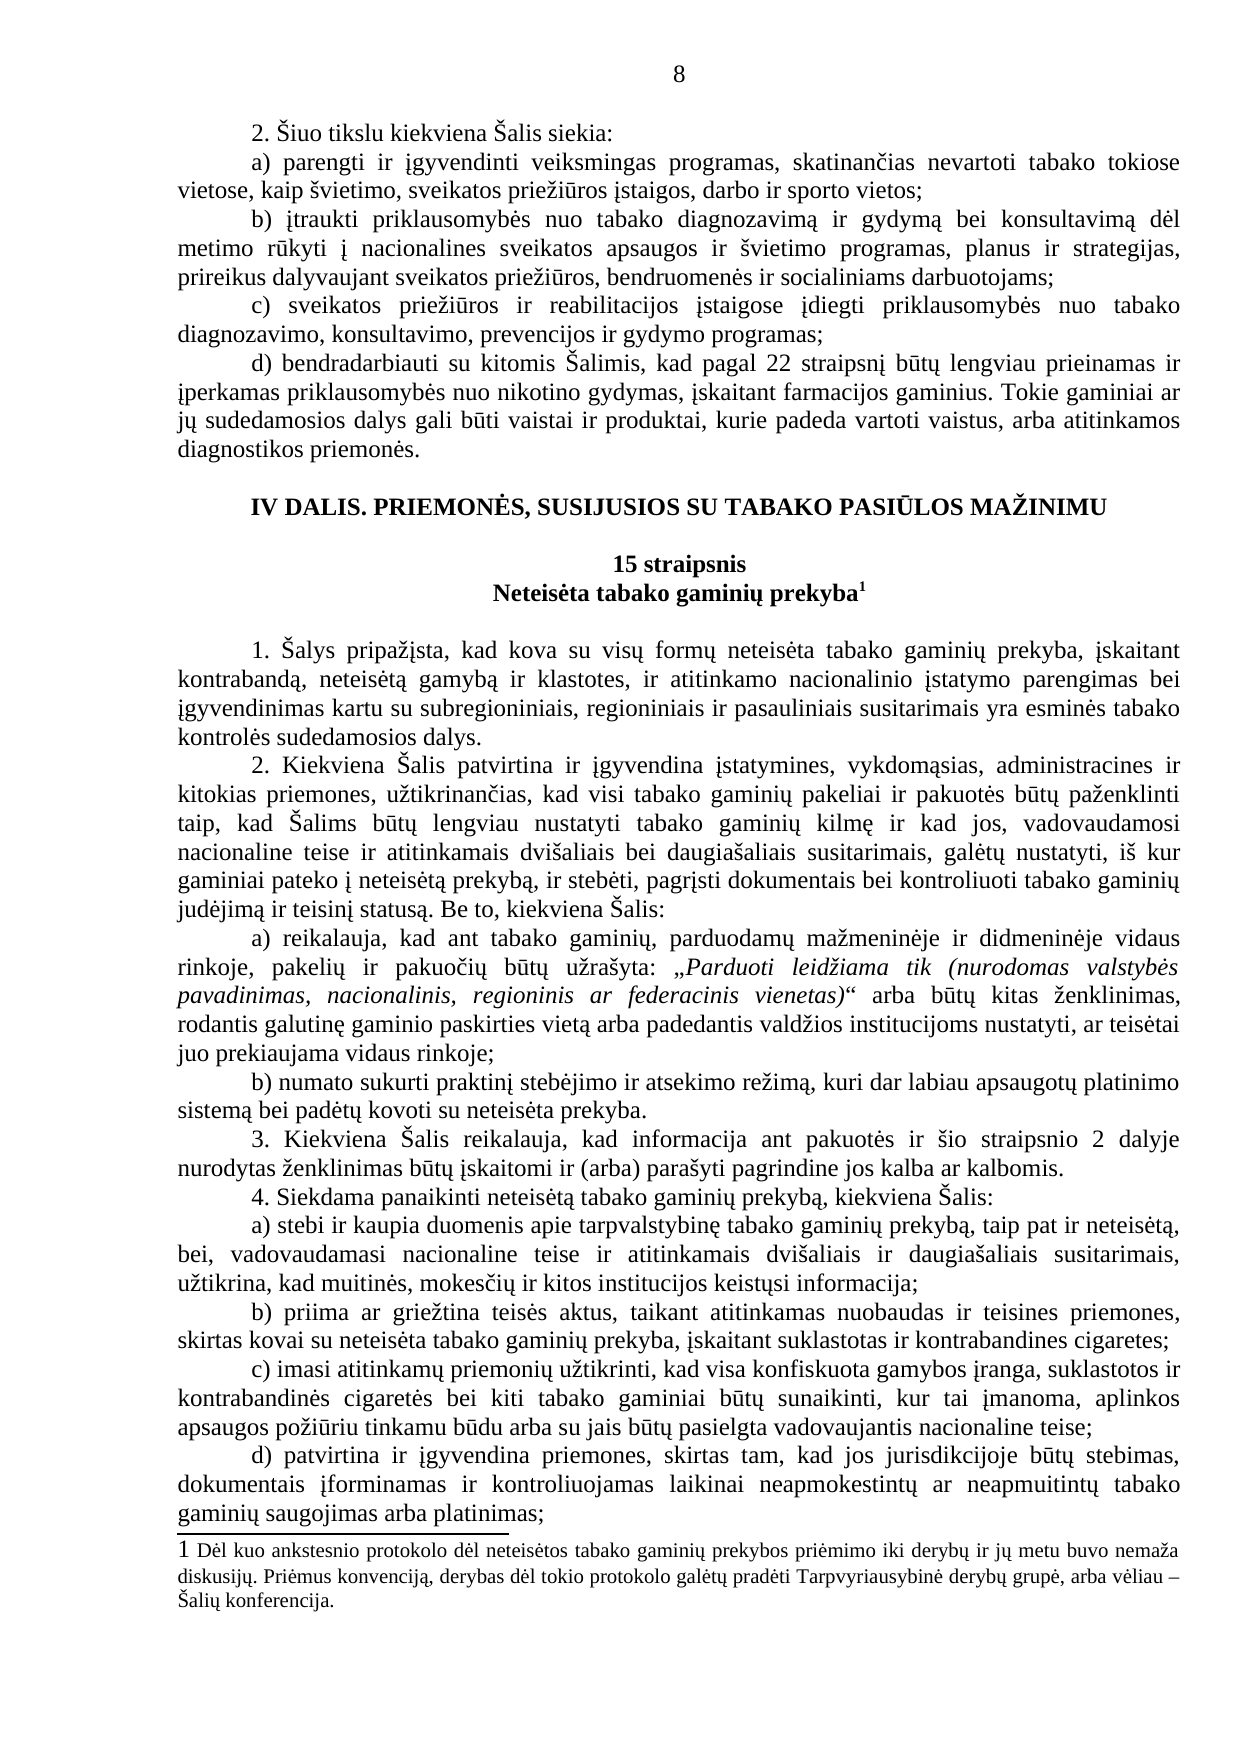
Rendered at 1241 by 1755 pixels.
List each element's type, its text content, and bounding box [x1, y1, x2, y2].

text 2. Šiuo tikslu kiekviena Šalis siekia: [177, 118, 1181, 147]
text d) patvirtina ir įgyvendina priemones, skirtas tam, kad jos jurisdikcijoje būtų stebimas, dokumentais įforminamas ir kontroliuojamas laikinai neapmokestintų ar neapmuitintų tabako gaminių saugojimas arba platinimas; [177, 1441, 1181, 1527]
text 4. Siekdama panaikinti neteisėtą tabako gaminių prekybą, kiekviena Šalis: [177, 1182, 1181, 1211]
text b) įtraukti priklausomybės nuo tabako diagnozavimą ir gydymą bei konsultavimą dėl metimo rūkyti į nacionalines sveikatos apsaugos ir švietimo programas, planus ir strategijas, prireikus dalyvaujant sveikatos priežiūros, bendruomenės ir socialiniams darbuotojams; [177, 204, 1181, 291]
text 3. Kiekviena Šalis reikalauja, kad informacija ant pakuotės ir šio straipsnio 2 dalyje nurodytas ženklinimas būtų įskaitomi ir (arba) parašyti pagrindine jos kalba ar kalbomis. [177, 1124, 1181, 1182]
text 2. Kiekviena Šalis patvirtina ir įgyvendina įstatymines, vykdomąsias, administracines ir kitokias priemones, užtikrinančias, kad visi tabako gaminių pakeliai ir pakuotės būtų paženklinti taip, kad Šalims būtų lengviau nustatyti tabako gaminių kilmę ir kad jos, vadovaudamosi nacionaline teise ir atitinkamais dvišaliais bei daugiašaliais susitarimais, galėtų nustatyti, iš kur gaminiai pateko į neteisėtą prekybą, ir stebėti, pagrįsti dokumentais bei kontroliuoti tabako gaminių judėjimą ir teisinį statusą. Be to, kiekviena Šalis: [177, 751, 1181, 923]
text Neteisėta tabako gaminių prekyba [177, 578, 1181, 607]
text c) imasi atitinkamų priemonių užtikrinti, kad visa konfiskuota gamybos įranga, suklastotos ir kontrabandinės cigaretės bei kiti tabako gaminiai būtų sunaikinti, kur tai įmanoma, aplinkos apsaugos požiūriu tinkamu būdu arba su jais būtų pasielgta vadovaujantis nacionaline teise; [177, 1354, 1181, 1441]
text IV DALIS. PRIEMONĖS, SUSIJUSIOS SU TABAKO PASIŪLOS MAŽINIMU [177, 492, 1181, 521]
text b) numato sukurti praktinį stebėjimo ir atsekimo režimą, kuri dar labiau apsaugotų platinimo sistemą bei padėtų kovoti su neteisėta prekyba. [177, 1067, 1181, 1124]
text d) bendradarbiauti su kitomis Šalimis, kad pagal 22 straipsnį būtų lengviau prieinamas ir įperkamas priklausomybės nuo nikotino gydymas, įskaitant farmacijos gaminius. Tokie gaminiai ar jų sudedamosios dalys gali būti vaistai ir produktai, kurie padeda vartoti vaistus, arba atitinkamos diagnostikos priemonės. [177, 348, 1181, 463]
text Dėl kuo ankstesnio protokolo dėl neteisėtos tabako gaminių prekybos priėmimo iki derybų ir jų metu buvo nemaža diskusijų. Priėmus konvenciją, derybas dėl tokio protokolo galėtų pradėti Tarpvyriausybinė derybų grupė, arba vėliau – Šalių konferencija. [177, 1534, 1181, 1612]
text a) reikalauja, kad ant tabako gaminių, parduodamų mažmeninėje ir didmeninėje vidaus rinkoje, pakelių ir pakuočių būtų užrašyta: „Parduoti leidžiama tik (nurodomas valstybės pavadinimas, nacionalinis, regioninis ar federacinis vienetas)“ arba būtų kitas ženklinimas, rodantis galutinę gaminio paskirties vietą arba padedantis valdžios institucijoms nustatyti, ar teisėtai juo prekiaujama vidaus rinkoje; [177, 923, 1181, 1067]
text a) stebi ir kaupia duomenis apie tarpvalstybinę tabako gaminių prekybą, taip pat ir neteisėtą, bei, vadovaudamasi nacionaline teise ir atitinkamais dvišaliais ir daugiašaliais susitarimais, užtikrina, kad muitinės, mokesčių ir kitos institucijos keistųsi informacija; [177, 1211, 1181, 1297]
text b) priima ar griežtina teisės aktus, taikant atitinkamas nuobaudas ir teisines priemones, skirtas kovai su neteisėta tabako gaminių prekyba, įskaitant suklastotas ir kontrabandines cigaretes; [177, 1297, 1181, 1354]
text 1. Šalys pripažįsta, kad kova su visų formų neteisėta tabako gaminių prekyba, įskaitant kontrabandą, neteisėtą gamybą ir klastotes, ir atitinkamo nacionalinio įstatymo parengimas bei įgyvendinimas kartu su subregioniniais, regioniniais ir pasauliniais susitarimais yra esminės tabako kontrolės sudedamosios dalys. [177, 636, 1181, 751]
text 15 straipsnis [177, 549, 1181, 578]
text c) sveikatos priežiūros ir reabilitacijos įstaigose įdiegti priklausomybės nuo tabako diagnozavimo, konsultavimo, prevencijos ir gydymo programas; [177, 291, 1181, 348]
text a) parengti ir įgyvendinti veiksmingas programas, skatinančias nevartoti tabako tokiose vietose, kaip švietimo, sveikatos priežiūros įstaigos, darbo ir sporto vietos; [177, 147, 1181, 204]
